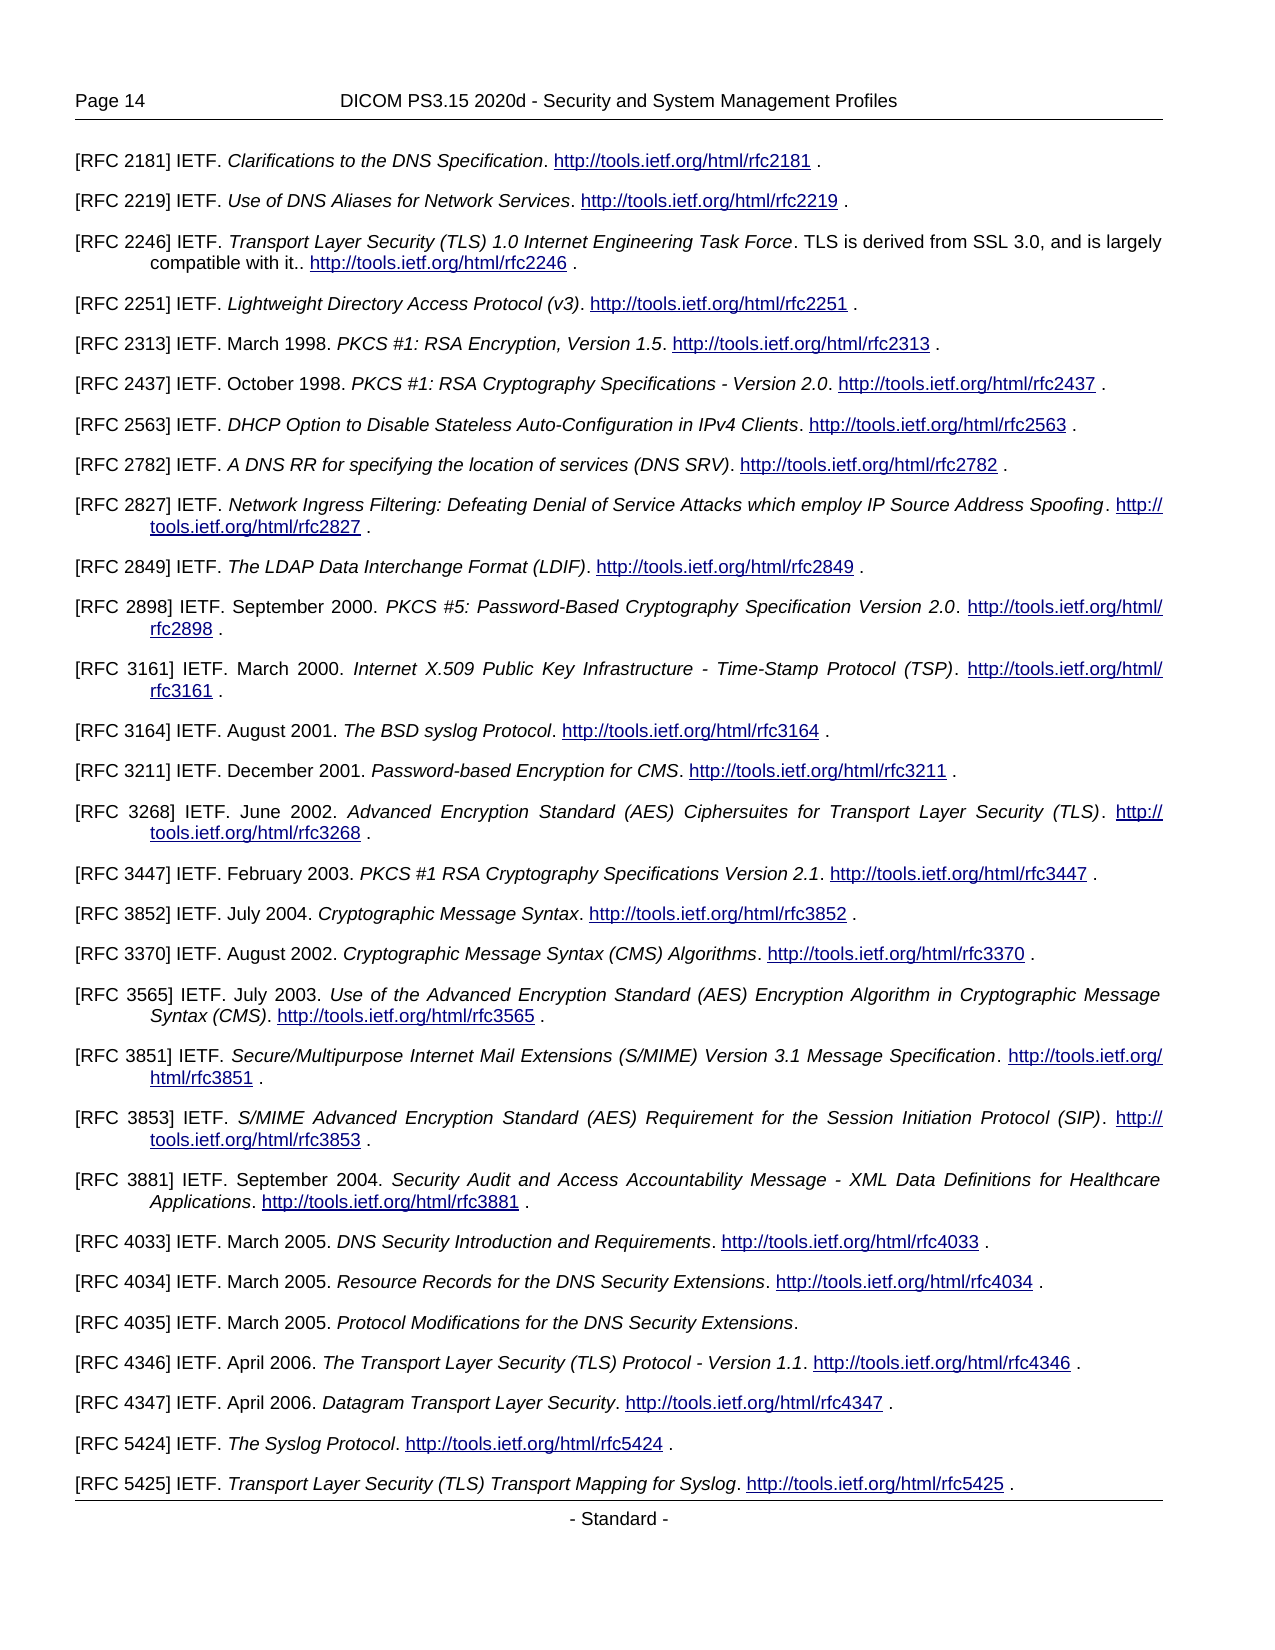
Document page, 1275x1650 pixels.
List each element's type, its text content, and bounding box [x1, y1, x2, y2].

text [RFC 2898] IETF. September 2000. PKCS #5: Password-Based Cryptography Specification Version 2.0. http://​tools.ietf.org/​html/​rfc2898 . [75, 596, 1162, 639]
text [RFC 2251] IETF. Lightweight Directory Access Protocol (v3). http://​tools.ietf.org/​html/​rfc2251 . [75, 292, 1162, 314]
text [RFC 3161] IETF. March 2000. Internet X.509 Public Key Infrastructure - Time-Stamp Protocol (TSP). http://​tools.ietf.org/​html/​rfc3161 . [75, 658, 1162, 701]
text [RFC 2563] IETF. DHCP Option to Disable Stateless Auto-Configuration in IPv4 Clients. http://​tools.ietf.org/​html/​rfc2563 . [75, 413, 1162, 435]
text [RFC 3853] IETF. S/MIME Advanced Encryption Standard (AES) Requirement for the Session Initiation Protocol (SIP). http://​tools.ietf.org/​html/​rfc3853 . [75, 1107, 1162, 1150]
text [RFC 3851] IETF. Secure/Multipurpose Internet Mail Extensions (S/MIME) Version 3.1 Message Specification. http://​tools.ietf.org/​html/​rfc3851 . [75, 1045, 1162, 1088]
text [RFC 3447] IETF. February 2003. PKCS #1 RSA Cryptography Specifications Version 2.1. http://​tools.ietf.org/​html/​rfc3447 . [75, 862, 1162, 884]
text [RFC 4346] IETF. April 2006. The Transport Layer Security (TLS) Protocol - Version 1.1. http://​tools.ietf.org/​html/​rfc4346 . [75, 1352, 1162, 1373]
text [RFC 2313] IETF. March 1998. PKCS #1: RSA Encryption, Version 1.5. http://​tools.ietf.org/​html/​rfc2313 . [75, 333, 1162, 354]
text [RFC 2437] IETF. October 1998. PKCS #1: RSA Cryptography Specifications - Version 2.0. http://​tools.ietf.org/​html/​rfc2437 . [75, 373, 1162, 395]
text [RFC 2849] IETF. The LDAP Data Interchange Format (LDIF). http://​tools.ietf.org/​html/​rfc2849 . [75, 556, 1162, 577]
text [RFC 5424] IETF. The Syslog Protocol. http://​tools.ietf.org/​html/​rfc5424 . [75, 1432, 1162, 1454]
text [RFC 2246] IETF. Transport Layer Security (TLS) 1.0 Internet Engineering Task Force. TLS is derived from SSL 3.0, and is largely compatible with it.. http://​tools.ietf.org/​html/​rfc2246 . [75, 231, 1162, 274]
text [RFC 2219] IETF. Use of DNS Aliases for Network Services. http://​tools.ietf.org/​html/​rfc2219 . [75, 190, 1162, 212]
text [RFC 2181] IETF. Clarifications to the DNS Specification. http://​tools.ietf.org/​html/​rfc2181 . [75, 150, 1162, 172]
text [RFC 2782] IETF. A DNS RR for specifying the location of services (DNS SRV). http://​tools.ietf.org/​html/​rfc2782 . [75, 454, 1162, 475]
text [RFC 4347] IETF. April 2006. Datagram Transport Layer Security. http://​tools.ietf.org/​html/​rfc4347 . [75, 1392, 1162, 1414]
text [RFC 3565] IETF. July 2003. Use of the Advanced Encryption Standard (AES) Encryption Algorithm in Cryptographic Message Syntax (CMS). http://​tools.ietf.org/​html/​rfc3565 . [75, 983, 1162, 1027]
text [RFC 3370] IETF. August 2002. Cryptographic Message Syntax (CMS) Algorithms. http://​tools.ietf.org/​html/​rfc3370 . [75, 943, 1162, 965]
text [RFC 4033] IETF. March 2005. DNS Security Introduction and Requirements. http://​tools.ietf.org/​html/​rfc4033 . [75, 1231, 1162, 1252]
text [RFC 3268] IETF. June 2002. Advanced Encryption Standard (AES) Ciphersuites for Transport Layer Security (TLS). http://​tools.ietf.org/​html/​rfc3268 . [75, 801, 1162, 844]
text [RFC 3881] IETF. September 2004. Security Audit and Access Accountability Message - XML Data Definitions for Healthcare Applications. http://​tools.ietf.org/​html/​rfc3881 . [75, 1169, 1162, 1212]
text [RFC 4034] IETF. March 2005. Resource Records for the DNS Security Extensions. http://​tools.ietf.org/​html/​rfc4034 . [75, 1271, 1162, 1293]
text [RFC 3211] IETF. December 2001. Password-based Encryption for CMS. http://​tools.ietf.org/​html/​rfc3211 . [75, 760, 1162, 782]
text [RFC 3164] IETF. August 2001. The BSD syslog Protocol. http://​tools.ietf.org/​html/​rfc3164 . [75, 720, 1162, 742]
text [RFC 5425] IETF. Transport Layer Security (TLS) Transport Mapping for Syslog. http://​tools.ietf.org/​html/​rfc5425 . [75, 1473, 1162, 1494]
text [RFC 2827] IETF. Network Ingress Filtering: Defeating Denial of Service Attacks which employ IP Source Address Spoofing. http://​tools.ietf.org/​html/​rfc2827 . [75, 494, 1162, 537]
text [RFC 3852] IETF. July 2004. Cryptographic Message Syntax. http://​tools.ietf.org/​html/​rfc3852 . [75, 903, 1162, 924]
text [RFC 4035] IETF. March 2005. Protocol Modifications for the DNS Security Extensions. [75, 1312, 1162, 1333]
